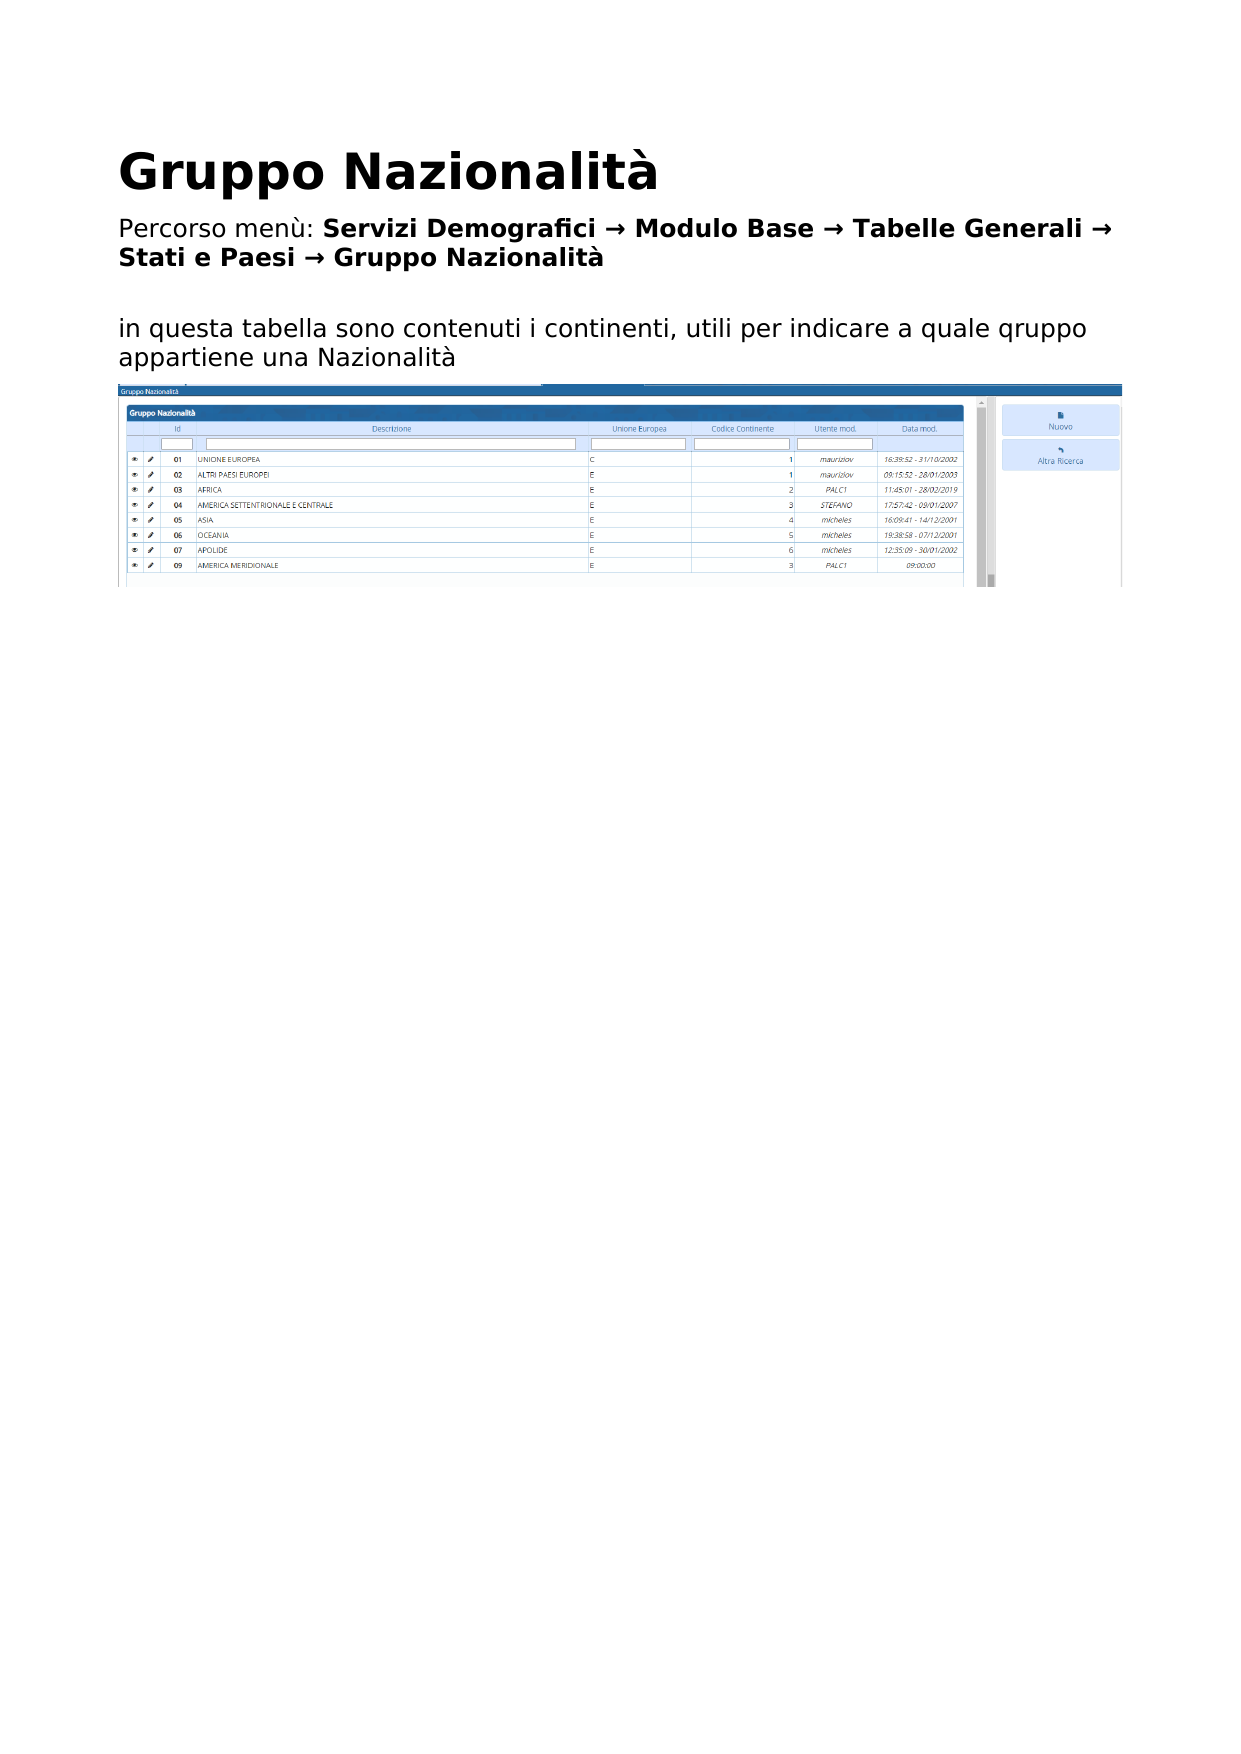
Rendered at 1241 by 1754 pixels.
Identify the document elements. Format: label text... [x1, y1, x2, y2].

subtitle Gruppo Nazionalità [118, 143, 1122, 201]
picture [118, 384, 1123, 587]
text Percorso menù: Servizi Demografici → Modulo Base → Tabelle Generali → Stati e Paesi → Gruppo Nazionalità [118, 214, 1122, 301]
text in questa tabella sono contenuti i continenti, utili per indicare a quale qruppo appartiene una Nazionalità [118, 314, 1122, 372]
